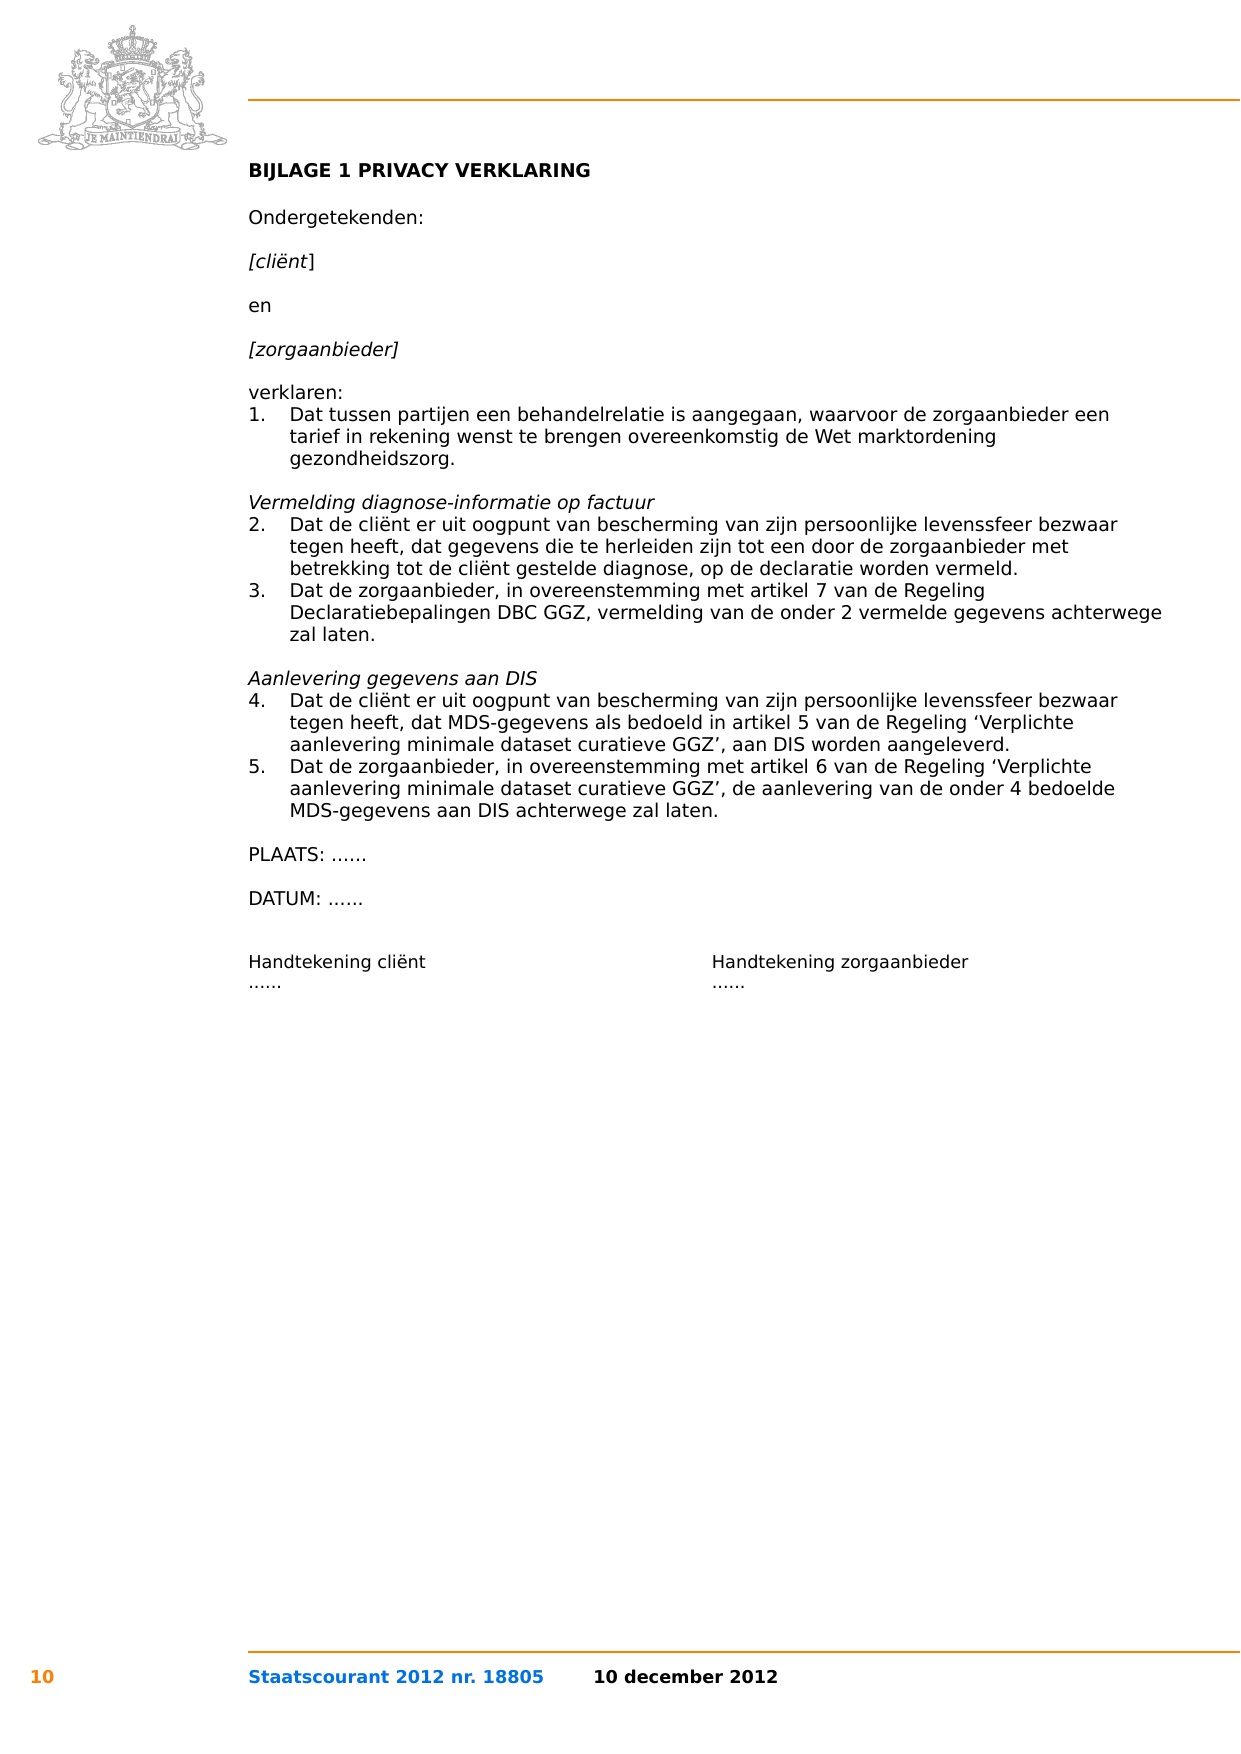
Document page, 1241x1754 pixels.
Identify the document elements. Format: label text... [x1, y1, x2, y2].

text verklaren: [248, 382, 1163, 404]
subtitle Vermelding diagnose-informatie op factuur [248, 492, 1163, 514]
text en [248, 294, 1163, 317]
table_cell ...... [248, 973, 706, 993]
text DATUM: ...... [248, 887, 1163, 909]
text 3. Dat de zorgaanbieder, in overeenstemming met artikel 7 van de Regeling Declaratiebepalingen DBC GGZ, vermelding van de onder 2 vermelde gegevens achterwege zal laten. [248, 580, 1163, 646]
text 5. Dat de zorgaanbieder, in overeenstemming met artikel 6 van de Regeling ‘Verplichte aanlevering minimale dataset curatieve GGZ’, de aanlevering van de onder 4 bedoelde MDS-gegevens aan DIS achterwege zal laten. [248, 756, 1163, 822]
subtitle BIJLAGE 1 PRIVACY VERKLARING [248, 160, 1163, 182]
table_cell ...... [706, 973, 1163, 993]
text 2. Dat de cliënt er uit oogpunt van bescherming van zijn persoonlijke levenssfeer bezwaar tegen heeft, dat gegevens die te herleiden zijn tot een door de zorgaanbieder met betrekking tot de cliënt gestelde diagnose, op de declaratie worden vermeld. [248, 514, 1163, 580]
picture [38, 25, 227, 150]
subtitle Aanlevering gegevens aan DIS [248, 668, 1163, 690]
table_header [248, 931, 706, 952]
text [cliënt] [248, 251, 1163, 273]
text 4. Dat de cliënt er uit oogpunt van bescherming van zijn persoonlijke levenssfeer bezwaar tegen heeft, dat MDS-gegevens als bedoeld in artikel 5 van de Regeling ‘Verplichte aanlevering minimale dataset curatieve GGZ’, aan DIS worden aangeleverd. [248, 690, 1163, 756]
text 1. Dat tussen partijen een behandelrelatie is aangegaan, waarvoor de zorgaanbieder een tarief in rekening wenst te brengen overeenkomstig de Wet marktordening gezondheidszorg. [248, 404, 1163, 470]
table_cell Handtekening cliënt [248, 952, 706, 972]
table_cell Handtekening zorgaanbieder [706, 952, 1163, 972]
text [zorgaanbieder] [248, 338, 1163, 360]
text Ondergetekenden: [248, 207, 1163, 229]
table_header [706, 931, 1163, 952]
text PLAATS: ...... [248, 843, 1163, 866]
